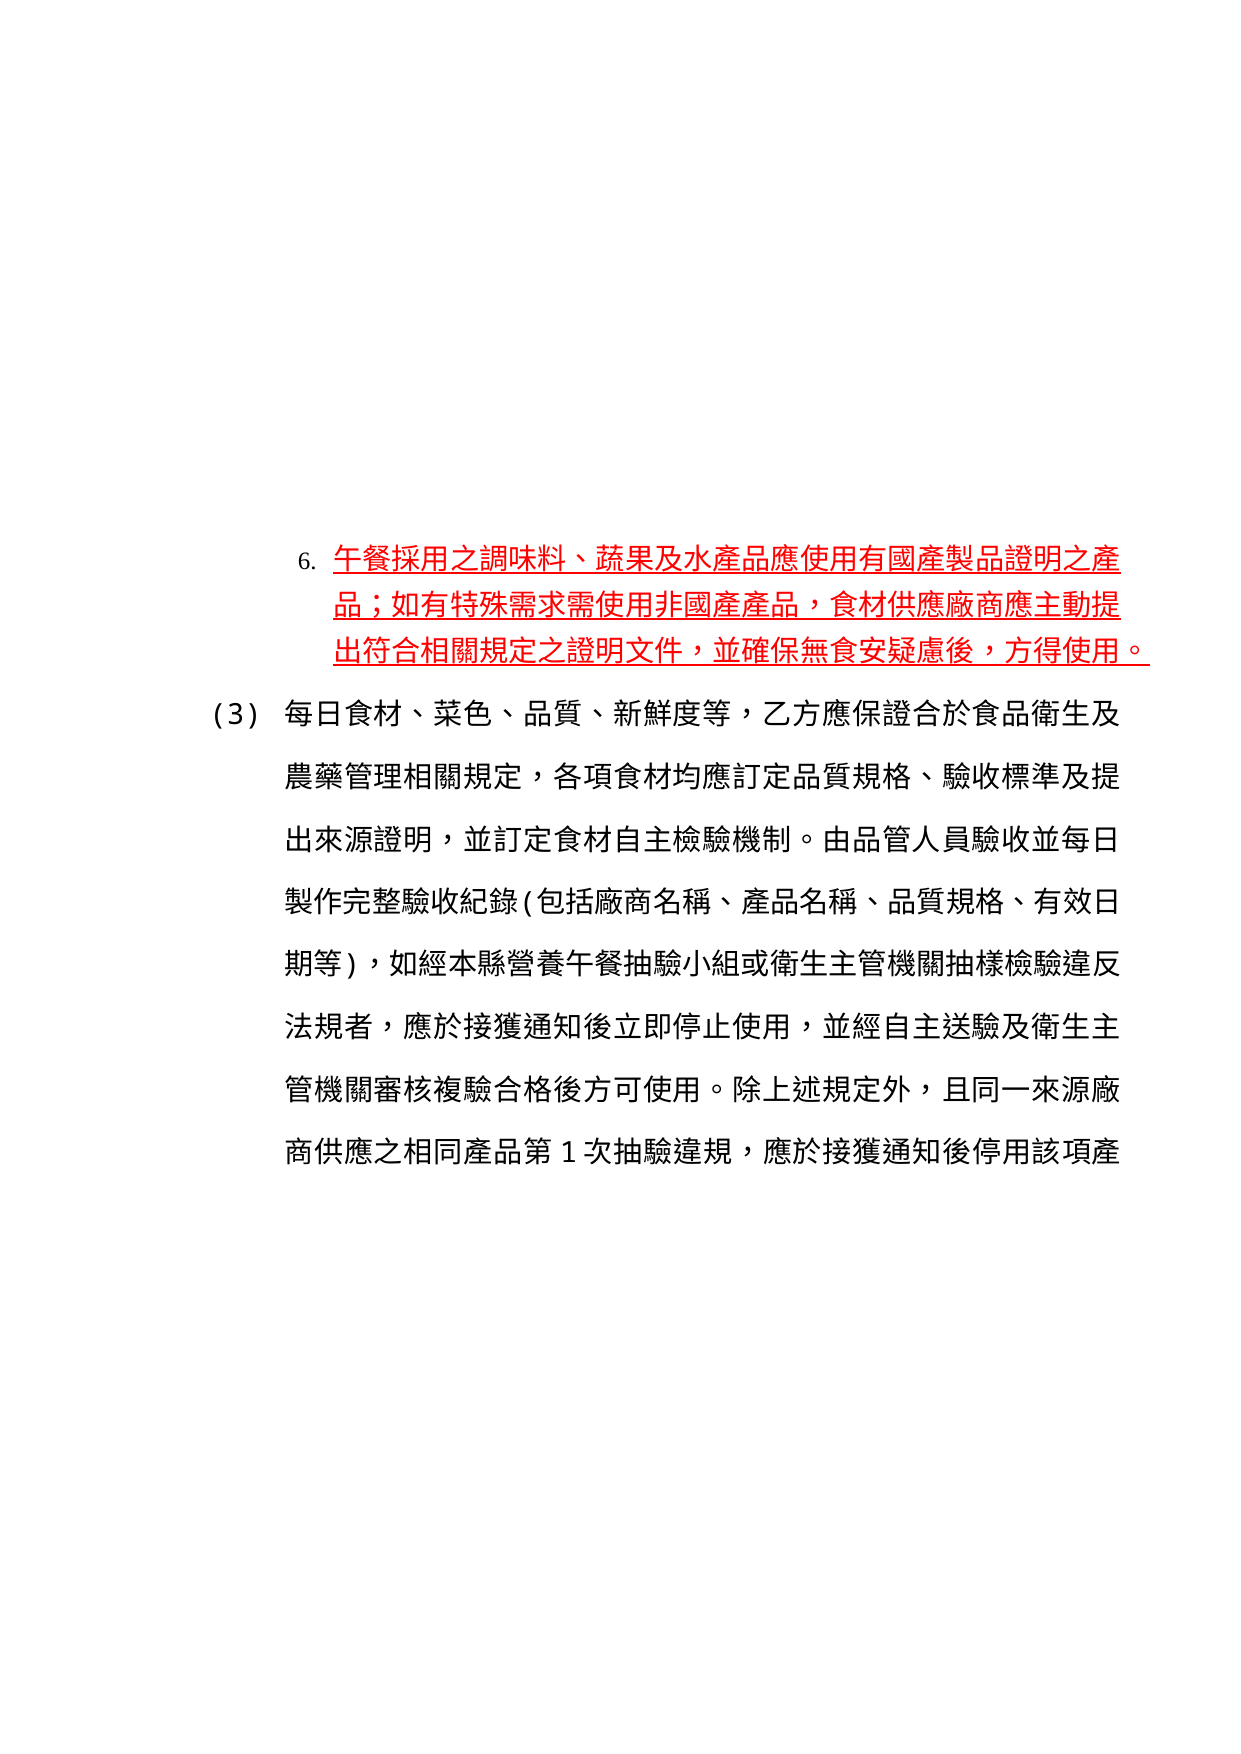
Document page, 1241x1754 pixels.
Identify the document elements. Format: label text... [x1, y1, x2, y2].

list 午餐採用之調味料、蔬果及水產品應使用有國產製品證明之產品；如有特殊需求需使用非國產產品，食材供應廠商應主動提出符合相關規定之證明文件，並確保無食安疑慮後，方得使用。 [298, 533, 1122, 671]
list 每日食材、菜色、品質、新鮮度等，乙方應保證合於食品衛生及農藥管理相關規定，各項食材均應訂定品質規格、驗收標準及提出來源證明，並訂定食材自主檢驗機制。由品管人員驗收並每日製作完整驗收紀錄(包括廠商名稱、產品名稱、品質規格、有效日期等)，如經本縣營養午餐抽驗小組或衛生主管機關抽樣檢驗違反法規者，應於接獲通知後立即停止使用，並經自主送驗及衛生主管機關審核複驗合格後方可使用。除上述規定外，且同一來源廠商供應之相同產品第1次抽驗違規，應於接獲通知後停用該項產 [209, 671, 1122, 1171]
